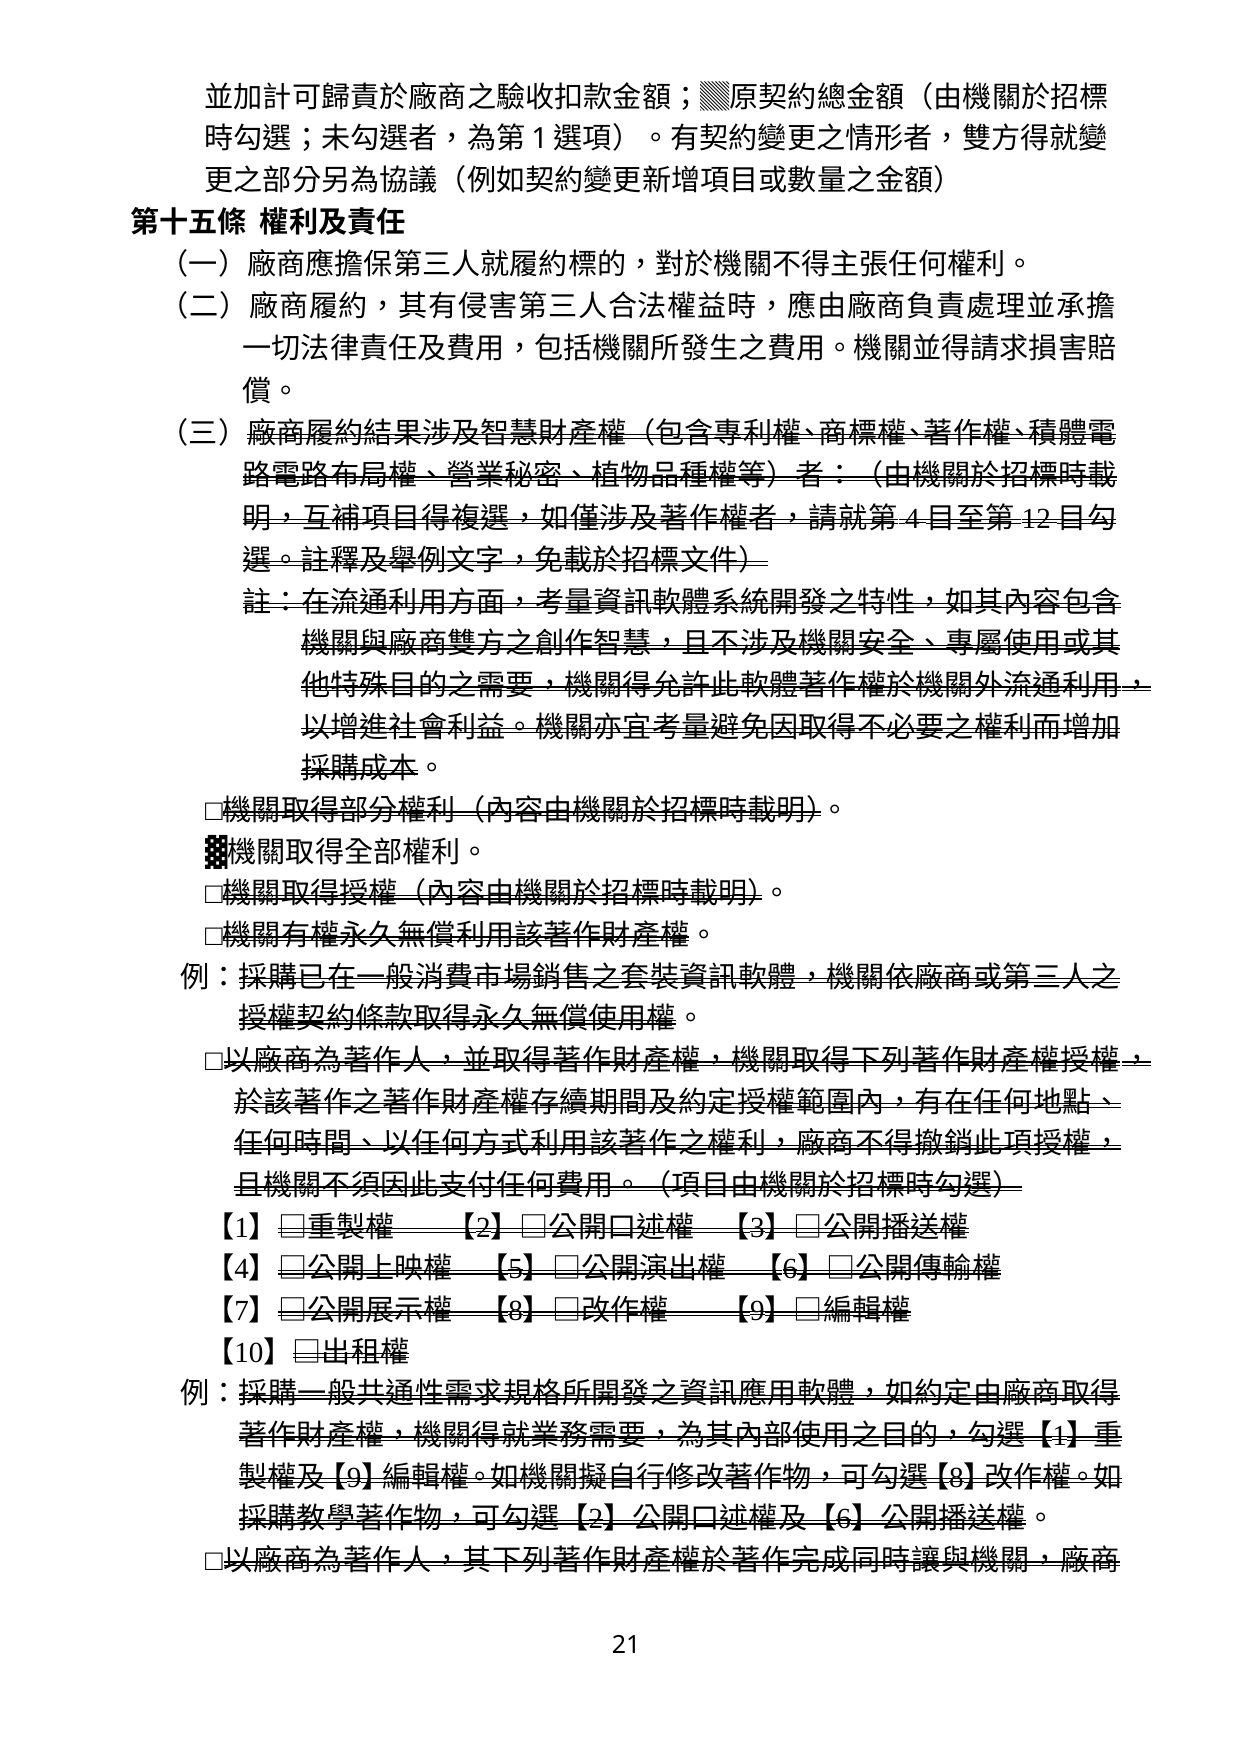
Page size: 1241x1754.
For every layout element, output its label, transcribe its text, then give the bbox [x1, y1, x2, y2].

text （二）廠商履約，其有侵害第三人合法權益時，應由廠商負責處理並承擔一切法律責任及費用，包括機關所發生之費用。機關並得請求損害賠償。 [159, 283, 1116, 410]
text □機關取得部分權利（內容由機關於招標時載明）。 [205, 787, 1122, 829]
text （三）廠商履約結果涉及智慧財產權（包含專利權、商標權、著作權、積體電路電路布局權、營業秘密、植物品種權等）者：（由機關於招標時載明，互補項目得複選，如僅涉及著作權者，請就第4目至第12目勾選。註釋及舉例文字，免載於招標文件） [159, 410, 1116, 579]
text ▓機關取得全部權利。 [205, 829, 1122, 871]
text （一）廠商應擔保第三人就履約標的，對於機關不得主張任何權利。 [159, 241, 1116, 283]
text 【10】□出租權 [205, 1329, 1122, 1371]
text 【4】□公開上映權 【5】□公開演出權 【6】□公開傳輸權 [205, 1246, 1122, 1287]
text 註：在流通利用方面，考量資訊軟體系統開發之特性，如其內容包含機關與廠商雙方之創作智慧，且不涉及機關安全、專屬使用或其他特殊目的之需要，機關得允許此軟體著作權於機關外流通利用，以增進社會利益。機關亦宜考量避免因取得不必要之權利而增加採購成本。 [242, 579, 1122, 787]
text 時勾選；未勾選者，為第1選項）。有契約變更之情形者，雙方得就變 [189, 116, 1122, 157]
text 並加計可歸責於廠商之驗收扣款金額；▓原契約總金額（由機關於招標 [189, 74, 1122, 116]
text 【1】□重製權 【2】□公開口述權 【3】□公開播送權 [205, 1204, 1122, 1246]
text □機關取得授權（內容由機關於招標時載明）。 [205, 871, 1122, 912]
text 例：採購已在一般消費市場銷售之套裝資訊軟體，機關依廠商或第三人之授權契約條款取得永久無償使用權。 [180, 954, 1122, 1037]
text 更之部分另為協議（例如契約變更新增項目或數量之金額） [189, 157, 1122, 199]
text □以廠商為著作人，並取得著作財產權，機關取得下列著作財產權授權，於該著作之著作財產權存續期間及約定授權範圍內，有在任何地點、任何時間、以任何方式利用該著作之權利，廠商不得撤銷此項授權，且機關不須因此支付任何費用。（項目由機關於招標時勾選） [205, 1037, 1122, 1204]
text 第十五條 權利及責任 [130, 199, 1122, 241]
text □機關有權永久無償利用該著作財產權。 [205, 912, 1122, 954]
text 例：採購一般共通性需求規格所開發之資訊應用軟體，如約定由廠商取得著作財產權，機關得就業務需要，為其內部使用之目的，勾選【1】重製權及【9】編輯權。如機關擬自行修改著作物，可勾選【8】改作權。如採購教學著作物，可勾選【2】公開口述權及【6】公開播送權。 [180, 1371, 1122, 1537]
text 【7】□公開展示權 【8】□改作權 【9】□編輯權 [205, 1287, 1122, 1329]
text □以廠商為著作人，其下列著作財產權於著作完成同時讓與機關，廠商 [205, 1537, 1122, 1579]
